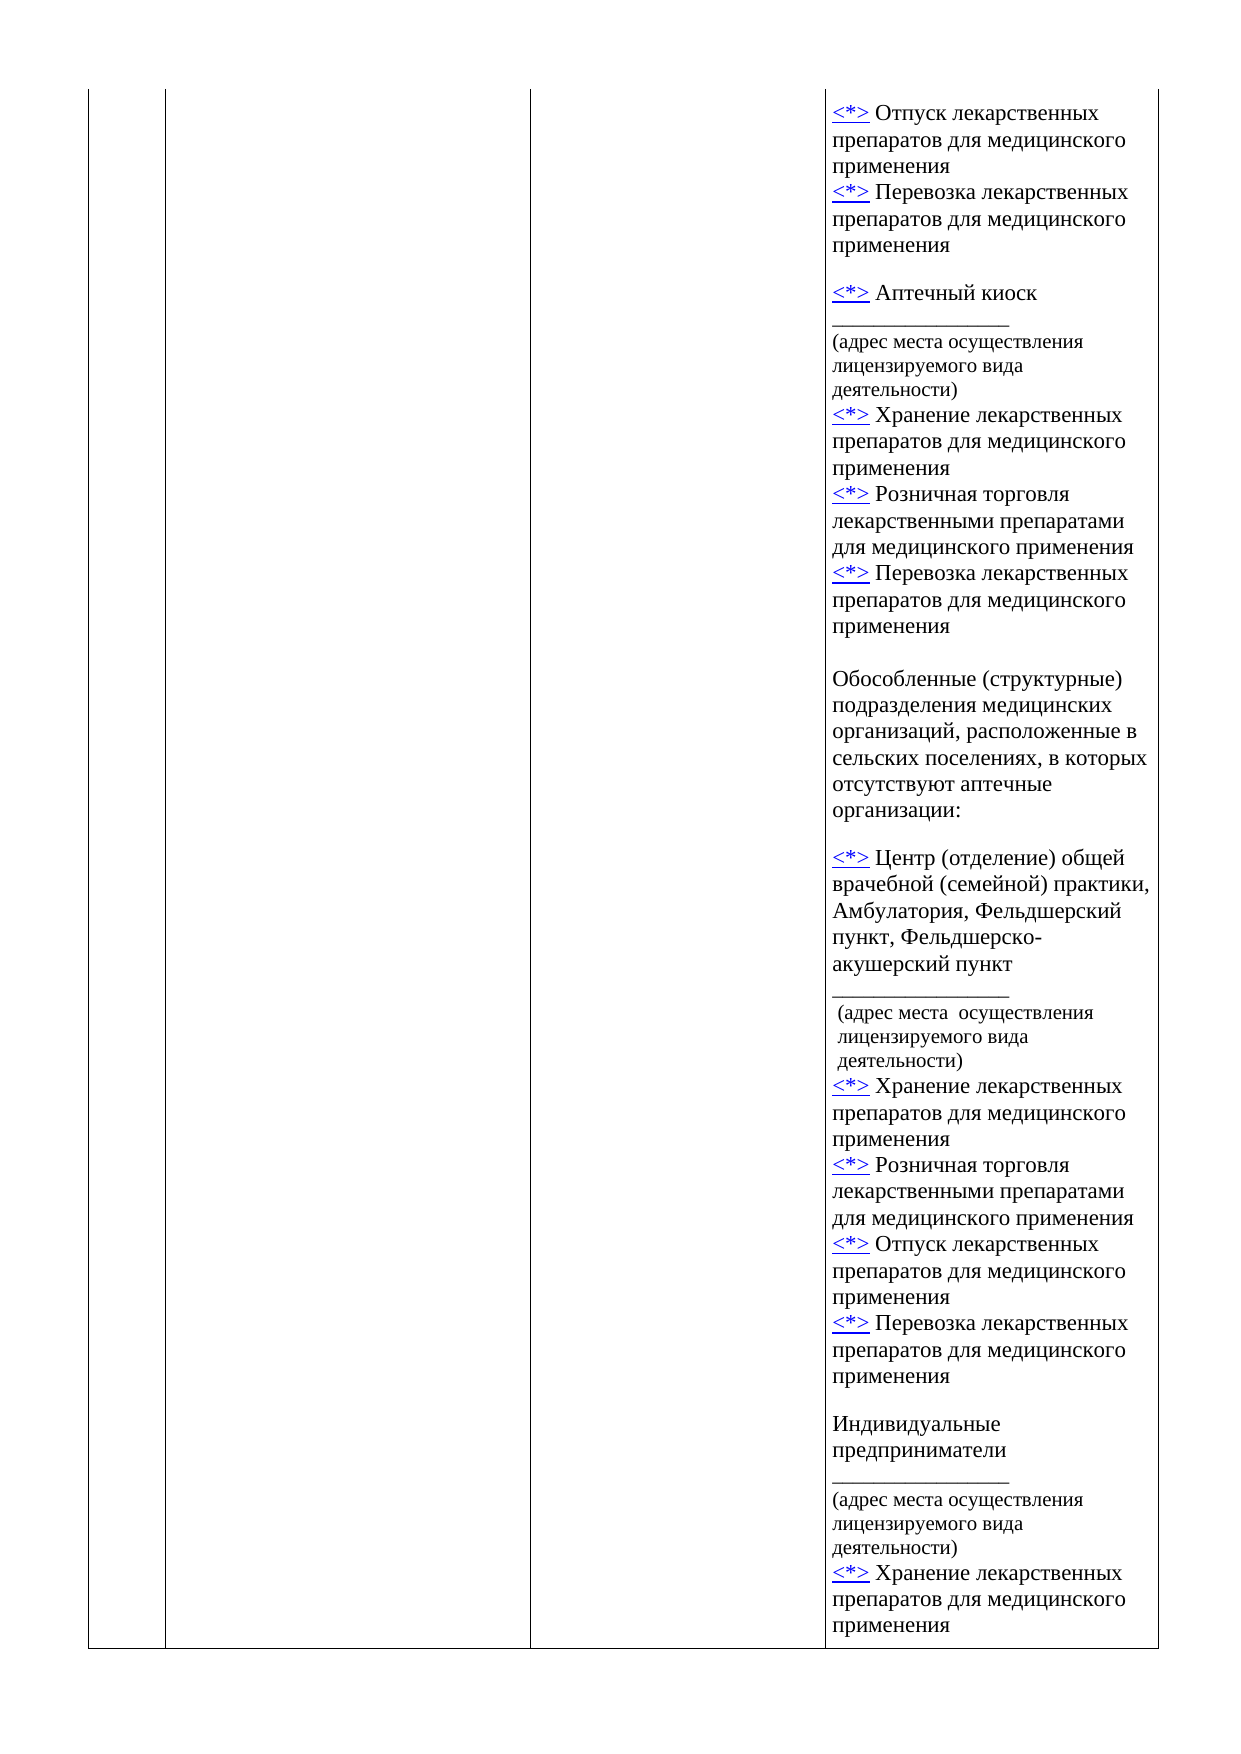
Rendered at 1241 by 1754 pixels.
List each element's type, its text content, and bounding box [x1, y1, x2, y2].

table_cell [166, 268, 530, 833]
table_cell [531, 89, 825, 268]
table_cell <*> Аптечный киоск _________________ (адрес места осуществления лицензируемого вида деятельности) <*> Хранение лекарственных препаратов для медицинского применения <*> Розничная торговля лекарственными препаратами для медицинского применения <*> Перевозка лекарственных препаратов для медицинского применения Обособленные (структурные) подразделения медицинских организаций, расположенные в сельских поселениях, в которых отсутствуют аптечные организации: [826, 268, 1158, 833]
table_cell [89, 268, 165, 833]
table_cell [531, 1399, 825, 1648]
table_cell [531, 268, 825, 833]
table_cell [89, 834, 165, 1399]
table_cell [89, 1399, 165, 1648]
table_cell <*> Отпуск лекарственных препаратов для медицинского применения <*> Перевозка лекарственных препаратов для медицинского применения [826, 89, 1158, 268]
table_cell [166, 1399, 530, 1648]
table_cell <*> Центр (отделение) общей врачебной (семейной) практики, Амбулатория, Фельдшерский пункт, Фельдшерско-акушерский пункт _________________ (адрес места осуществления лицензируемого вида деятельности) <*> Хранение лекарственных препаратов для медицинского применения <*> Розничная торговля лекарственными препаратами для медицинского применения <*> Отпуск лекарственных препаратов для медицинского применения <*> Перевозка лекарственных препаратов для медицинского применения [826, 834, 1158, 1399]
table_cell Индивидуальные предприниматели _________________ (адрес места осуществления лицензируемого вида деятельности) <*> Хранение лекарственных препаратов для медицинского применения [826, 1399, 1158, 1648]
table_cell [89, 89, 165, 268]
table_cell [531, 834, 825, 1399]
table_cell [166, 834, 530, 1399]
table_cell [166, 89, 530, 268]
